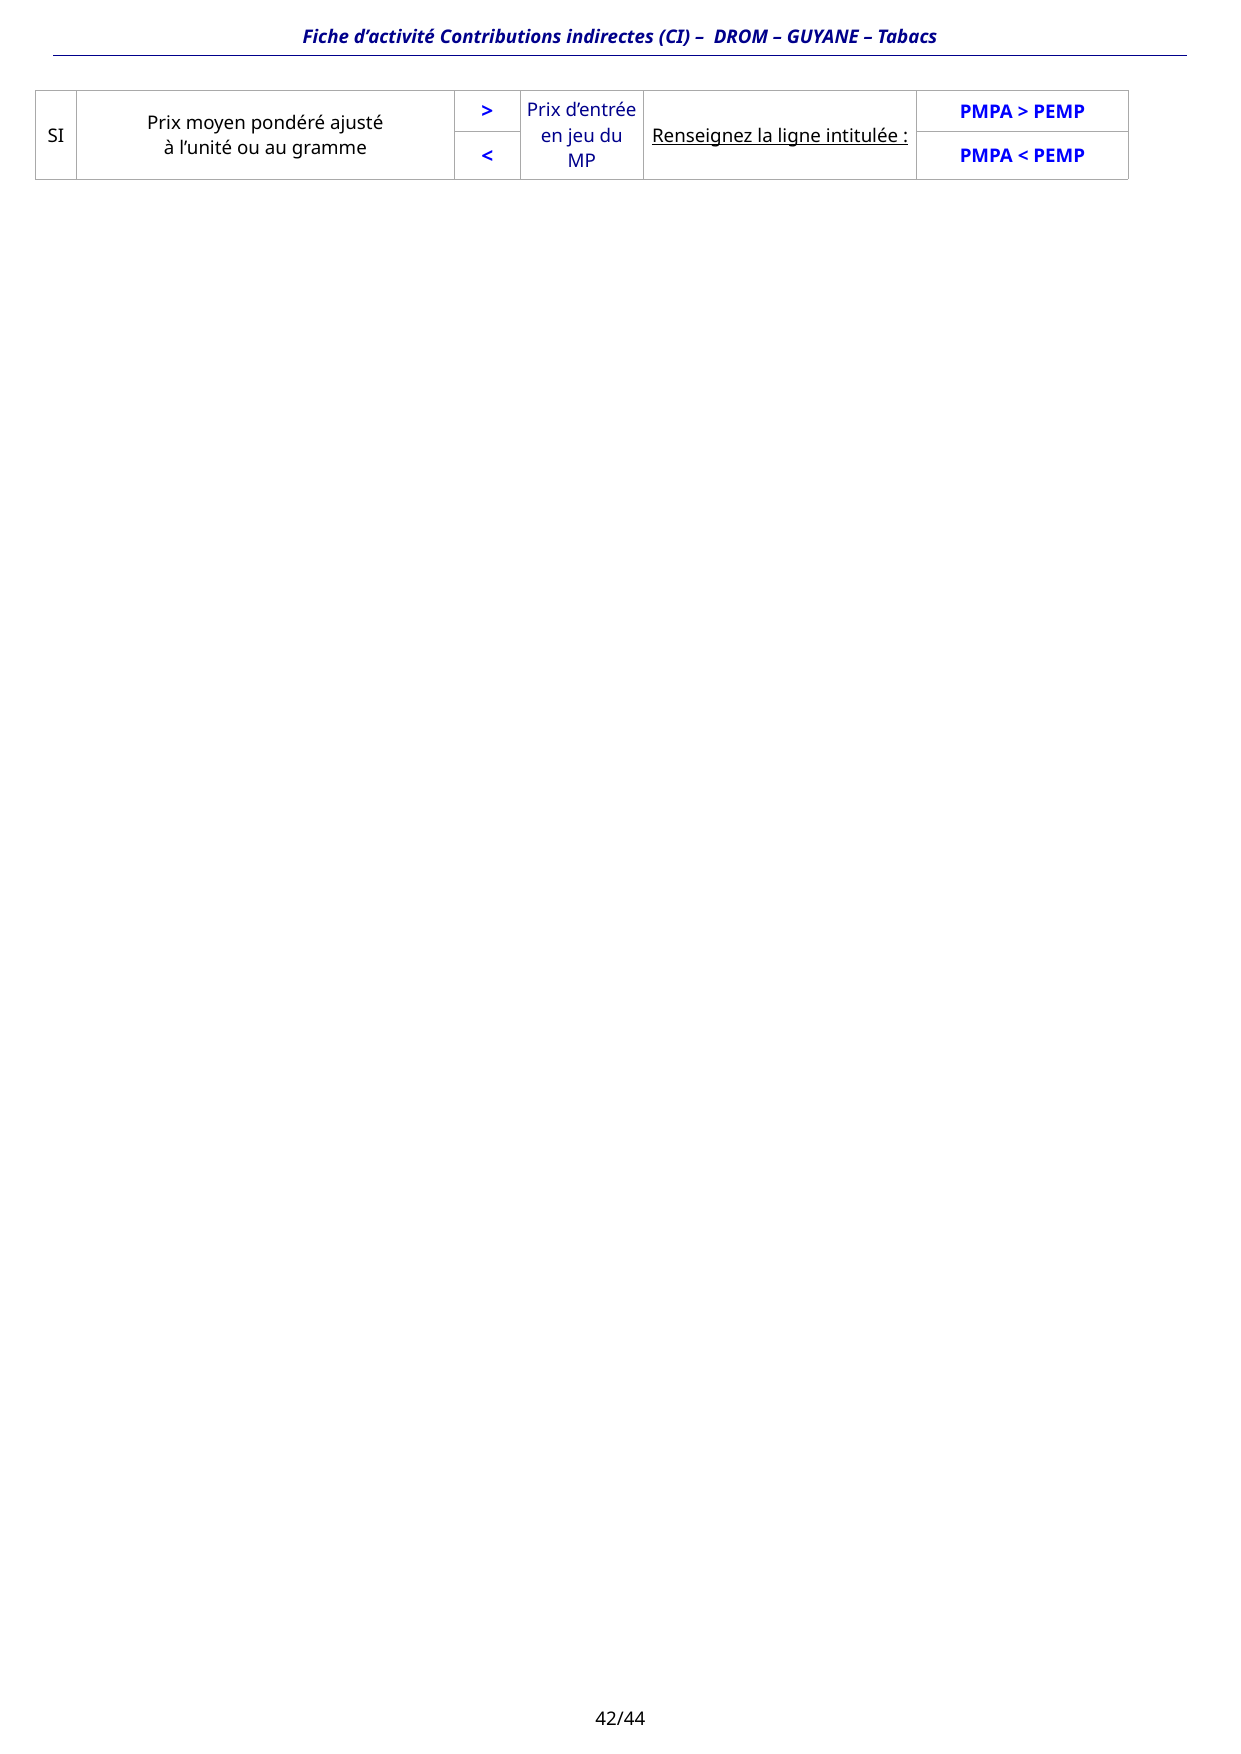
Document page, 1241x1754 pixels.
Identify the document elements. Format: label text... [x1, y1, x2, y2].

table_header Renseignez la ligne intitulée : [644, 91, 916, 179]
table_header Prix d’entrée en jeu du MP [521, 91, 643, 179]
table_header SI [36, 91, 76, 179]
table_cell < [455, 132, 520, 179]
table_header > [455, 91, 520, 131]
table_cell [21, 85, 1143, 185]
table_header PMPA > PEMP [917, 91, 1128, 131]
table_cell PMPA < PEMP [917, 132, 1128, 179]
table_header Prix moyen pondéré ajusté à l’unité ou au gramme [77, 91, 454, 179]
